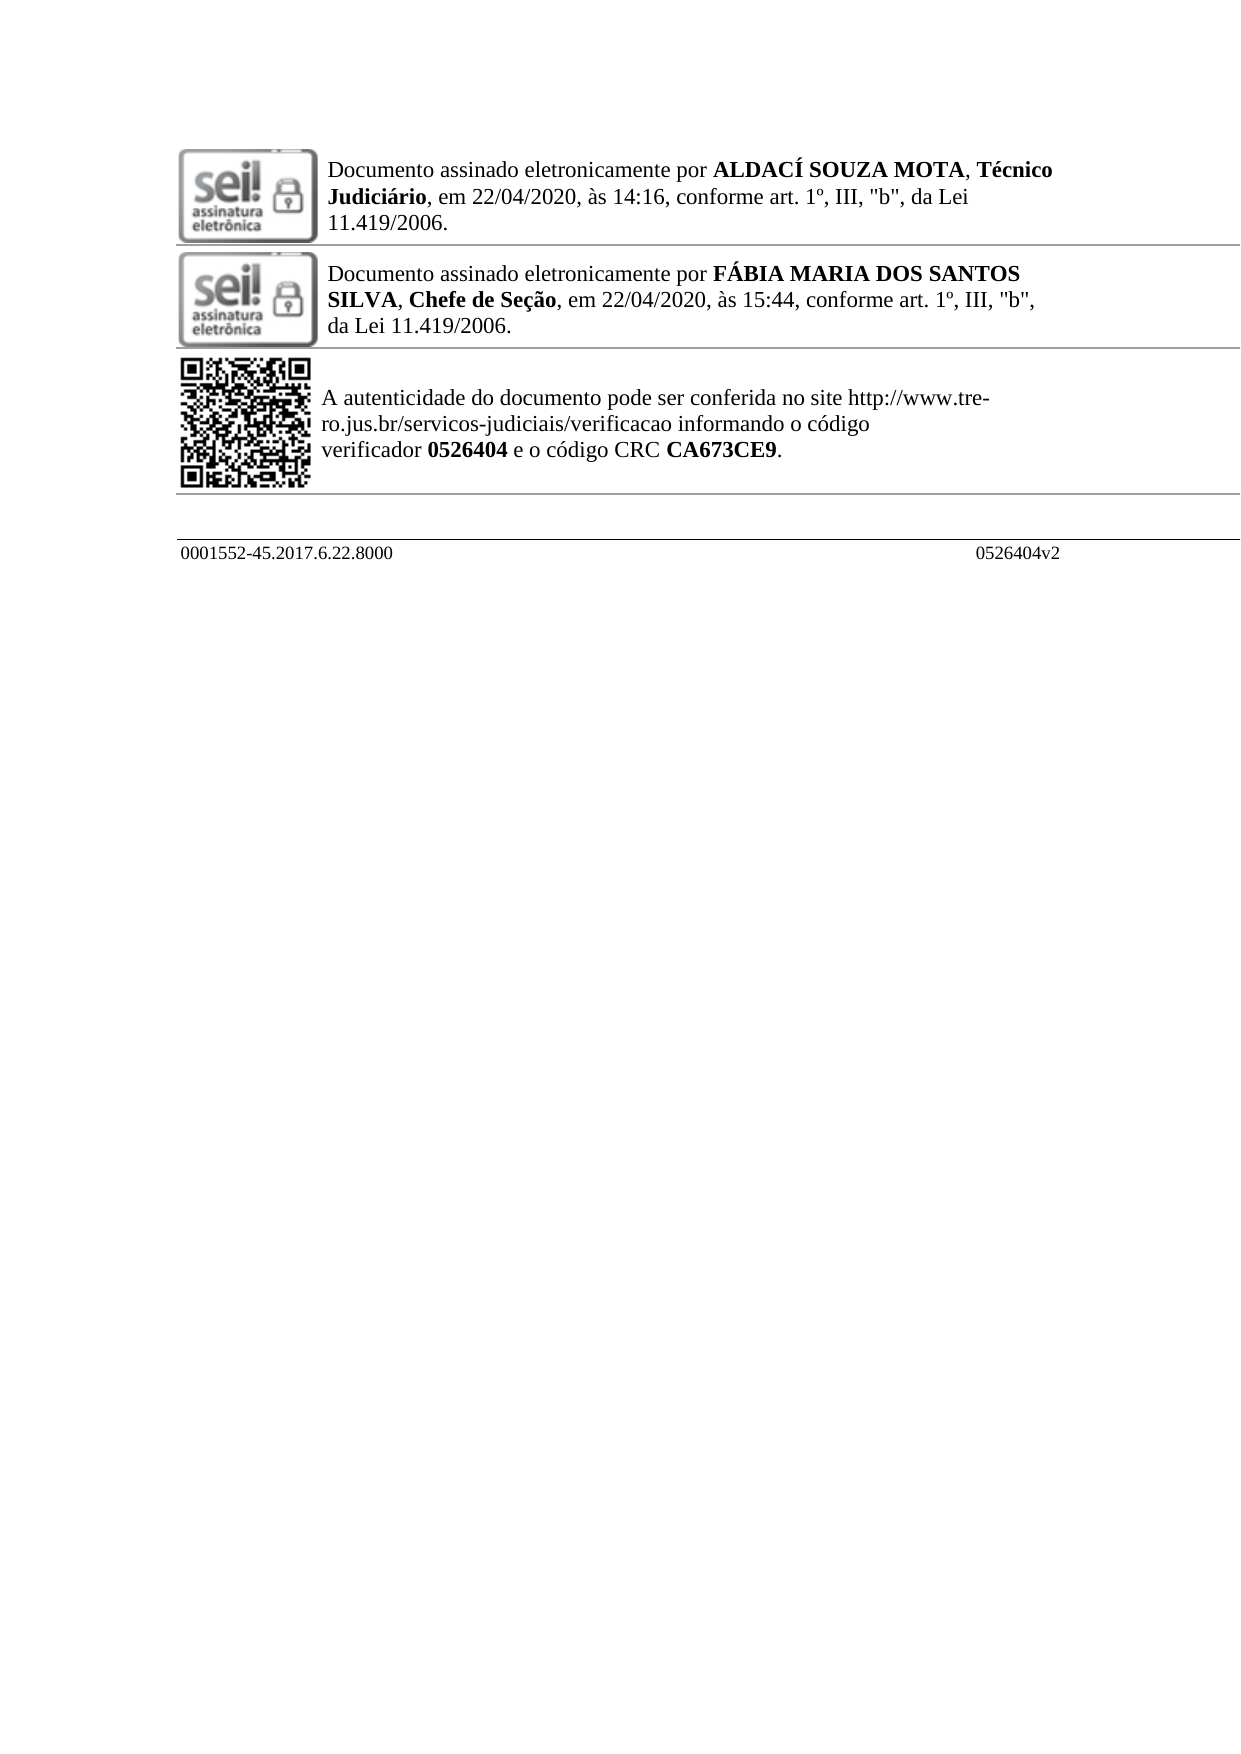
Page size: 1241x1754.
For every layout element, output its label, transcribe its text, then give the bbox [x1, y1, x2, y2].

table_header [177, 148, 326, 244]
table_header A autenticidade do documento pode ser conferida no site http://www.tre-ro.jus.br/servicos-judiciais/verificacao informando o código verificador 0526404 e o código CRC CA673CE9. [319, 355, 1063, 492]
table_header [177, 251, 326, 347]
table_header Documento assinado eletronicamente por ALDACÍ SOUZA MOTA, Técnico Judiciário, em 22/04/2020, às 14:16, conforme art. 1º, III, "b", da Lei 11.419/2006. [326, 148, 1063, 244]
table_header 0526404v2 [620, 540, 1063, 567]
table_header Documento assinado eletronicamente por FÁBIA MARIA DOS SANTOS SILVA, Chefe de Seção, em 22/04/2020, às 15:44, conforme art. 1º, III, "b", da Lei 11.419/2006. [326, 251, 1063, 347]
table_header 0001552-45.2017.6.22.8000 [177, 540, 620, 567]
table_header [177, 355, 319, 492]
